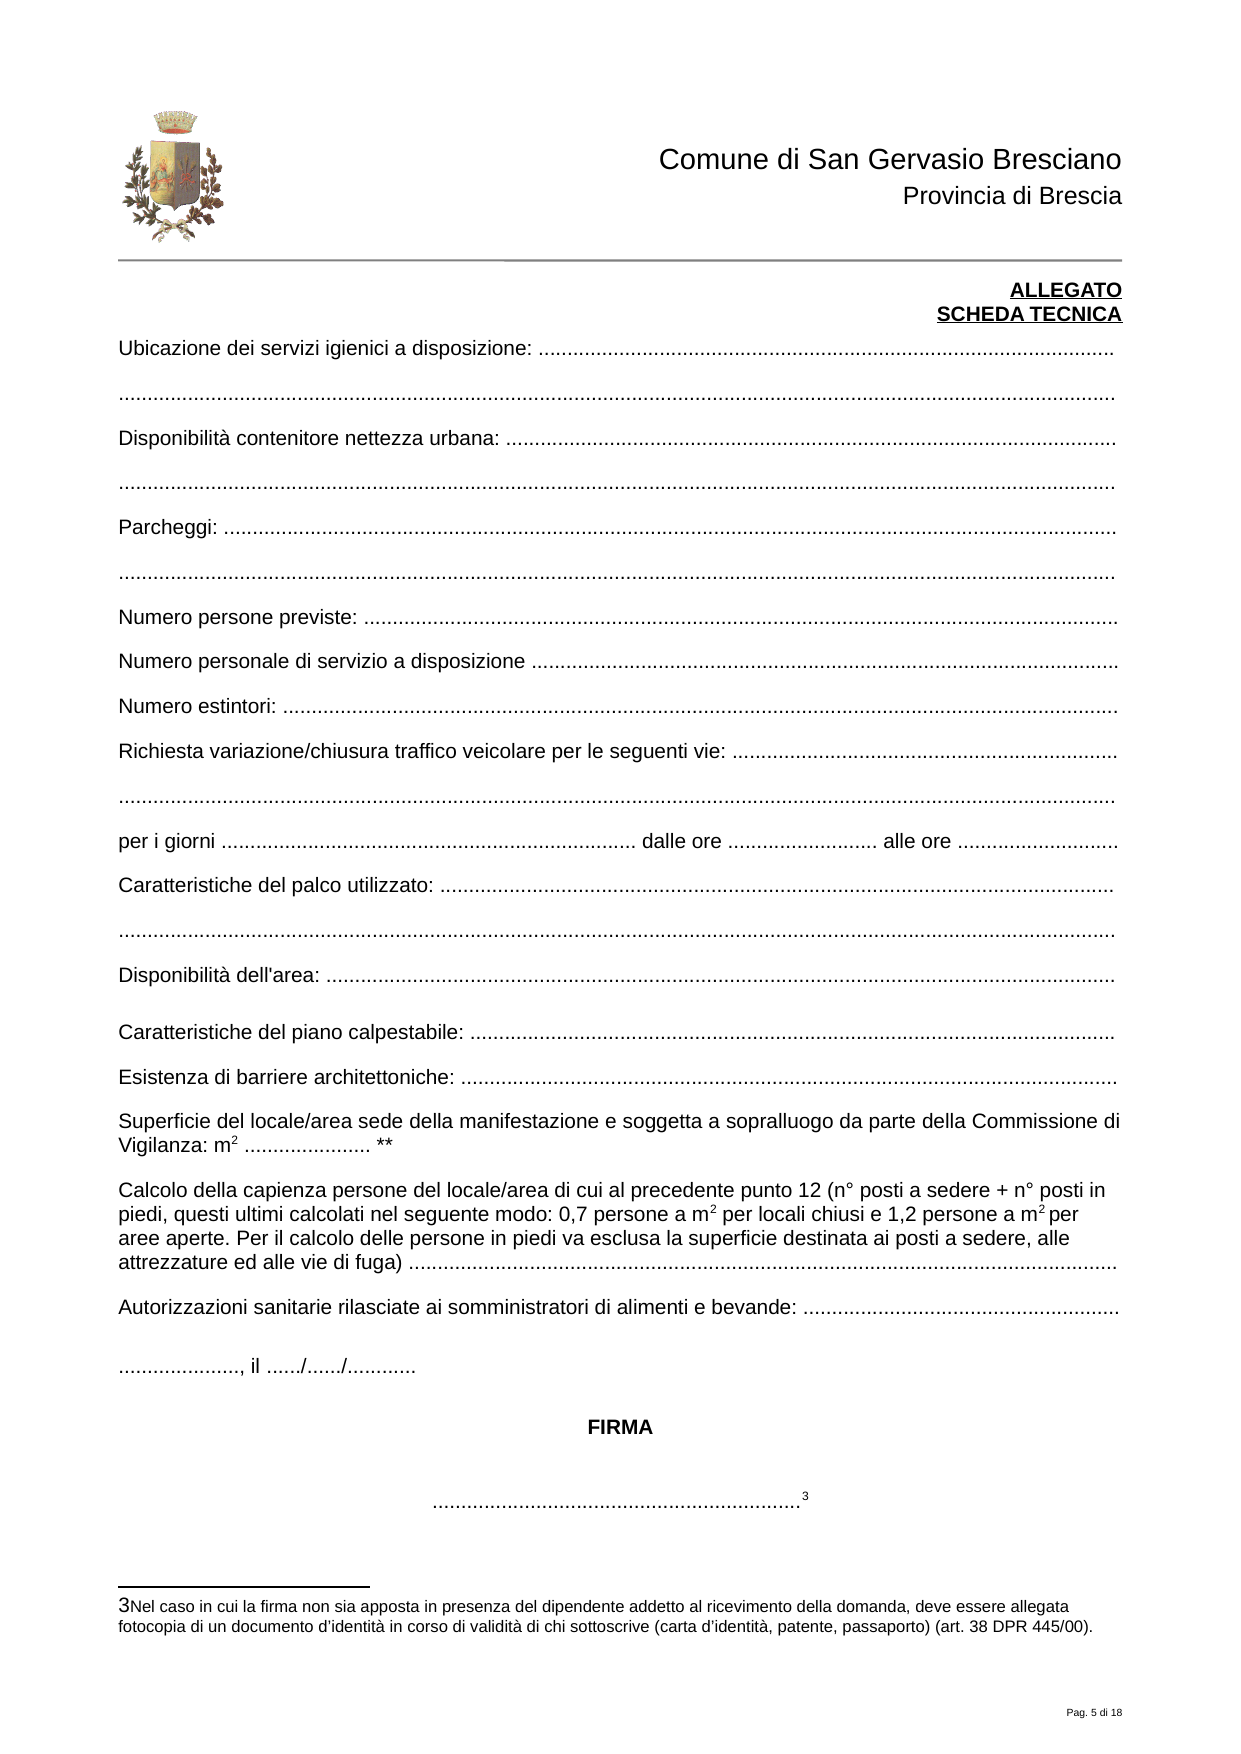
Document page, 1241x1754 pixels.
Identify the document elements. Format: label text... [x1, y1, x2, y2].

text Numero estintori: ................................................................................................................................................. [118, 694, 1122, 718]
text ............................................................................................................................................................................. [118, 918, 1122, 942]
text Comune di San Gervasio Bresciano [224, 142, 1122, 176]
text Numero persone previste: ................................................................................................................................... [118, 604, 1122, 628]
text Numero personale di servizio a disposizione ...................................................................................................... [118, 649, 1122, 673]
text ............................................................................................................................................................................. [118, 784, 1122, 808]
text SCHEDA TECNICA [118, 301, 1122, 325]
text ............................................................................................................................................................................. [118, 381, 1122, 404]
text ................................................................ [118, 1489, 1122, 1513]
text Superficie del locale/area sede della manifestazione e soggetta a sopralluogo da parte della Commissione di Vigilanza: m2 ...................... ** [118, 1109, 1122, 1157]
text Calcolo della capienza persone del locale/area di cui al precedente punto 12 (n° posti a sedere + n° posti in piedi, questi ultimi calcolati nel seguente modo: 0,7 persone a m2 per locali chiusi e 1,2 persone a m2 per aree aperte. Per il calcolo delle persone in piedi va esclusa la superficie destinata ai posti a sedere, alle attrezzature ed alle vie di fuga) ........................................................................................................................... [118, 1178, 1122, 1274]
text Esistenza di barriere architettoniche: .................................................................................................................. [118, 1064, 1122, 1088]
text Caratteristiche del piano calpestabile: ................................................................................................................ [118, 1020, 1122, 1044]
text ALLEGATO [118, 277, 1122, 301]
text Disponibilità dell'area: ......................................................................................................................................... [118, 963, 1122, 987]
text Disponibilità contenitore nettezza urbana: .......................................................................................................... [118, 425, 1122, 449]
picture [122, 111, 224, 243]
text ....................., il ....../....../............ [118, 1353, 1122, 1377]
text Provincia di Brescia [224, 181, 1122, 209]
text per i giorni ........................................................................ dalle ore .......................... alle ore ............................ [118, 828, 1122, 852]
text FIRMA [118, 1415, 1122, 1439]
text ............................................................................................................................................................................. [118, 470, 1122, 494]
text Caratteristiche del palco utilizzato: ..................................................................................................................... [118, 873, 1122, 897]
text Parcheggi: ........................................................................................................................................................... [118, 515, 1122, 539]
text Ubicazione dei servizi igienici a disposizione: .................................................................................................... [118, 336, 1122, 360]
text ............................................................................................................................................................................. [118, 560, 1122, 584]
text Autorizzazioni sanitarie rilasciate ai somministratori di alimenti e bevande: ....................................................... [118, 1295, 1122, 1319]
text Nel caso in cui la firma non sia apposta in presenza del dipendente addetto al ricevimento della domanda, deve essere allegata fotocopia di un documento d’identità in corso di validità di chi sottoscrive (carta d’identità, patente, passaporto) (art. 38 DPR 445/00). [118, 1593, 1122, 1636]
text Richiesta variazione/chiusura traffico veicolare per le seguenti vie: ................................................................... [118, 739, 1122, 763]
